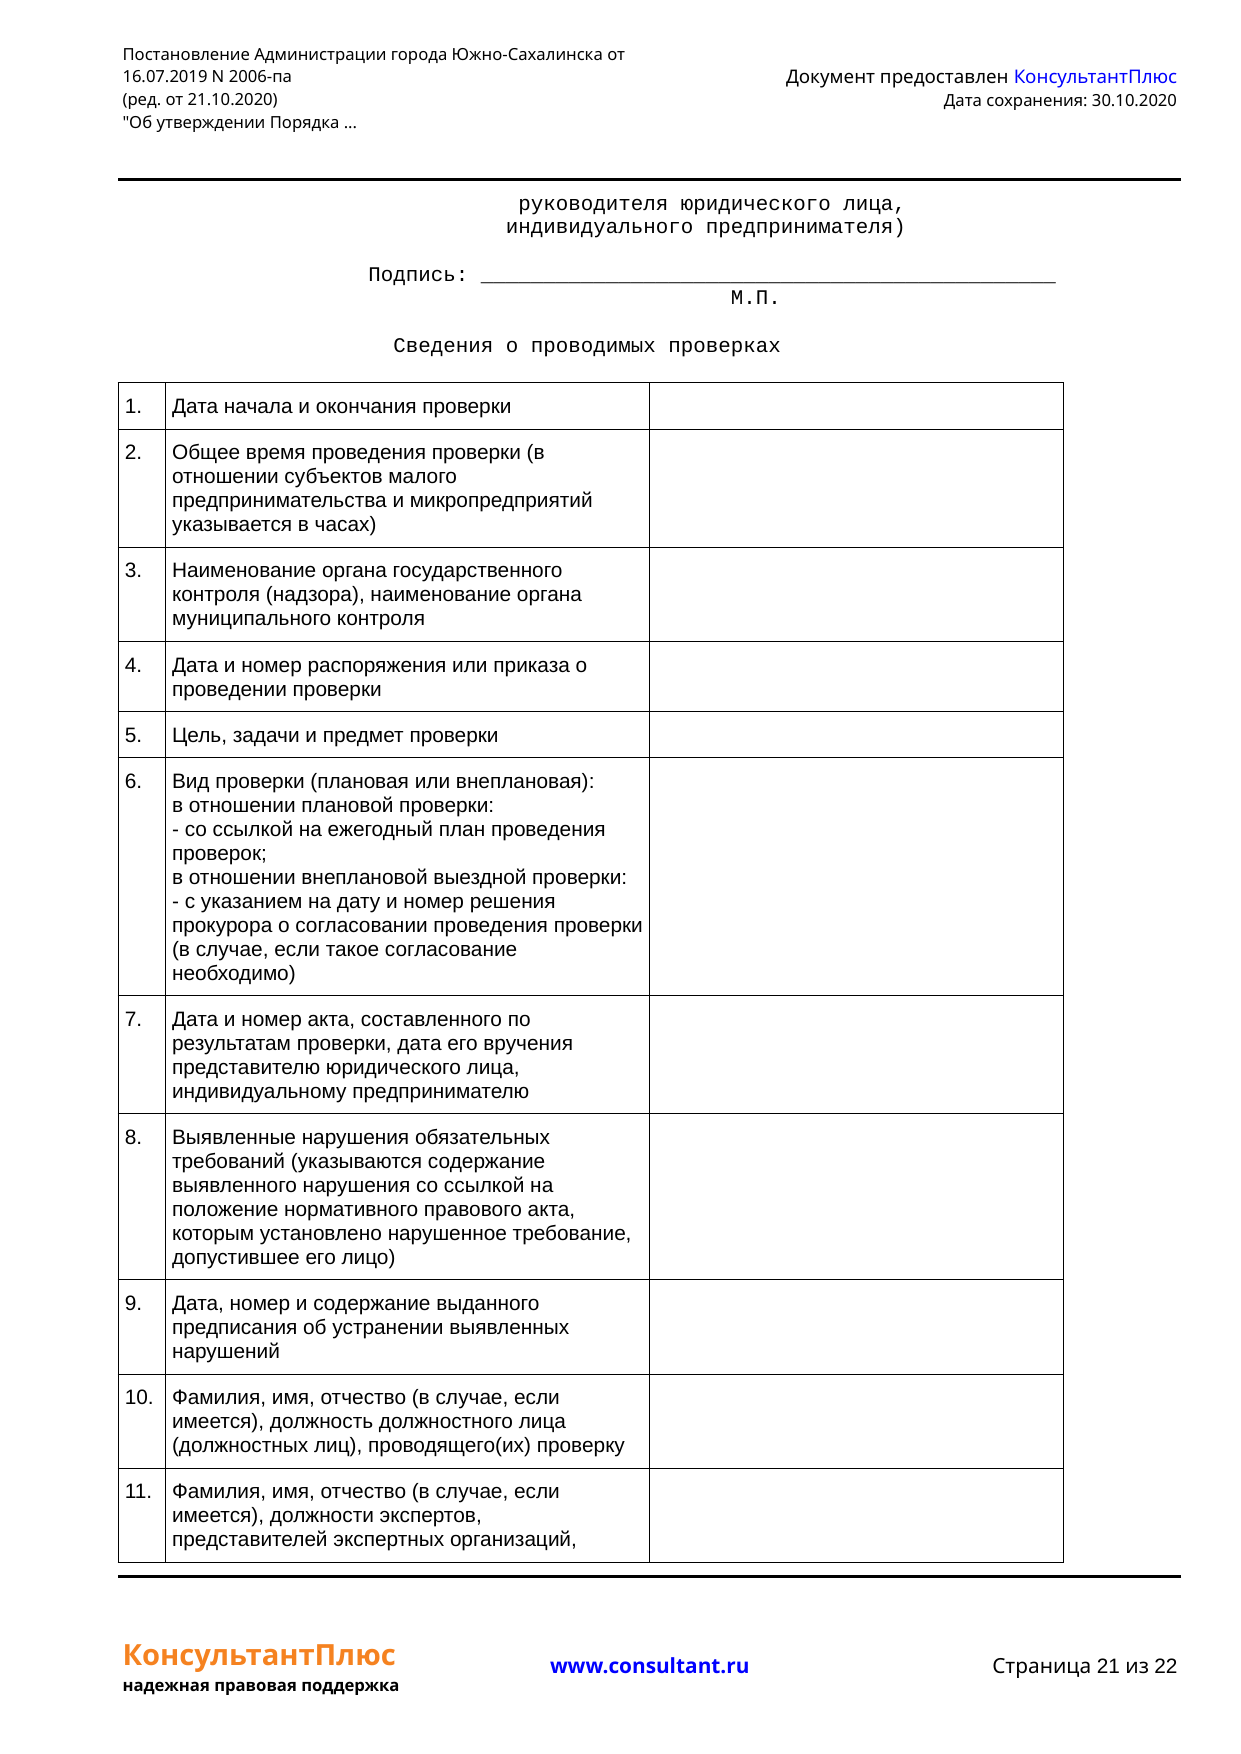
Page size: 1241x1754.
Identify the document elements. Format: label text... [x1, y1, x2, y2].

table_cell Вид проверки (плановая или внеплановая): в отношении плановой проверки: - со ссылкой на ежегодный план проведения проверок; в отношении внеплановой выездной проверки: - с указанием на дату и номер решения прокурора о согласовании проведения проверки (в случае, если такое согласование необходимо) [166, 758, 649, 995]
table_cell 10. [119, 1375, 165, 1468]
table_cell Дата и номер распоряжения или приказа о проведении проверки [166, 642, 649, 711]
table_cell Фамилия, имя, отчество (в случае, если имеется), должности экспертов, представителей экспертных организаций, [166, 1469, 649, 1562]
table_cell 4. [119, 642, 165, 711]
table_cell Цель, задачи и предмет проверки [166, 712, 649, 757]
table_cell [650, 1280, 1063, 1373]
table_cell Наименование органа государственного контроля (надзора), наименование органа муниципального контроля [166, 548, 649, 641]
table_cell Фамилия, имя, отчество (в случае, если имеется), должность должностного лица (должностных лиц), проводящего(их) проверку [166, 1375, 649, 1468]
table_header [650, 383, 1063, 428]
table_cell 8. [119, 1114, 165, 1279]
table_cell [650, 758, 1063, 995]
text индивидуального предпринимателя) [118, 216, 1181, 240]
table_header 1. [119, 383, 165, 428]
table_header Дата начала и окончания проверки [166, 383, 649, 428]
table_cell [650, 996, 1063, 1113]
table_cell [650, 1114, 1063, 1279]
table_cell Выявленные нарушения обязательных требований (указываются содержание выявленного нарушения со ссылкой на положение нормативного правового акта, которым установлено нарушенное требование, допустившее его лицо) [166, 1114, 649, 1279]
text Подпись: ______________________________________________ [118, 264, 1181, 287]
table_cell [650, 642, 1063, 711]
table_cell 11. [119, 1469, 165, 1562]
text Сведения о проводимых проверках [118, 335, 1181, 358]
text М.П. [118, 287, 1181, 311]
table_cell 5. [119, 712, 165, 757]
table_cell 9. [119, 1280, 165, 1373]
table_cell 6. [119, 758, 165, 995]
table_cell 3. [119, 548, 165, 641]
table_cell [650, 430, 1063, 547]
text руководителя юридического лица, [118, 193, 1181, 216]
table_cell [650, 548, 1063, 641]
table_cell [650, 1469, 1063, 1562]
table_cell 7. [119, 996, 165, 1113]
table_cell Общее время проведения проверки (в отношении субъектов малого предпринимательства и микропредприятий указывается в часах) [166, 430, 649, 547]
table_cell [650, 1375, 1063, 1468]
table_cell Дата и номер акта, составленного по результатам проверки, дата его вручения представителю юридического лица, индивидуальному предпринимателю [166, 996, 649, 1113]
table_cell Дата, номер и содержание выданного предписания об устранении выявленных нарушений [166, 1280, 649, 1373]
table_cell [650, 712, 1063, 757]
table_cell 2. [119, 430, 165, 547]
